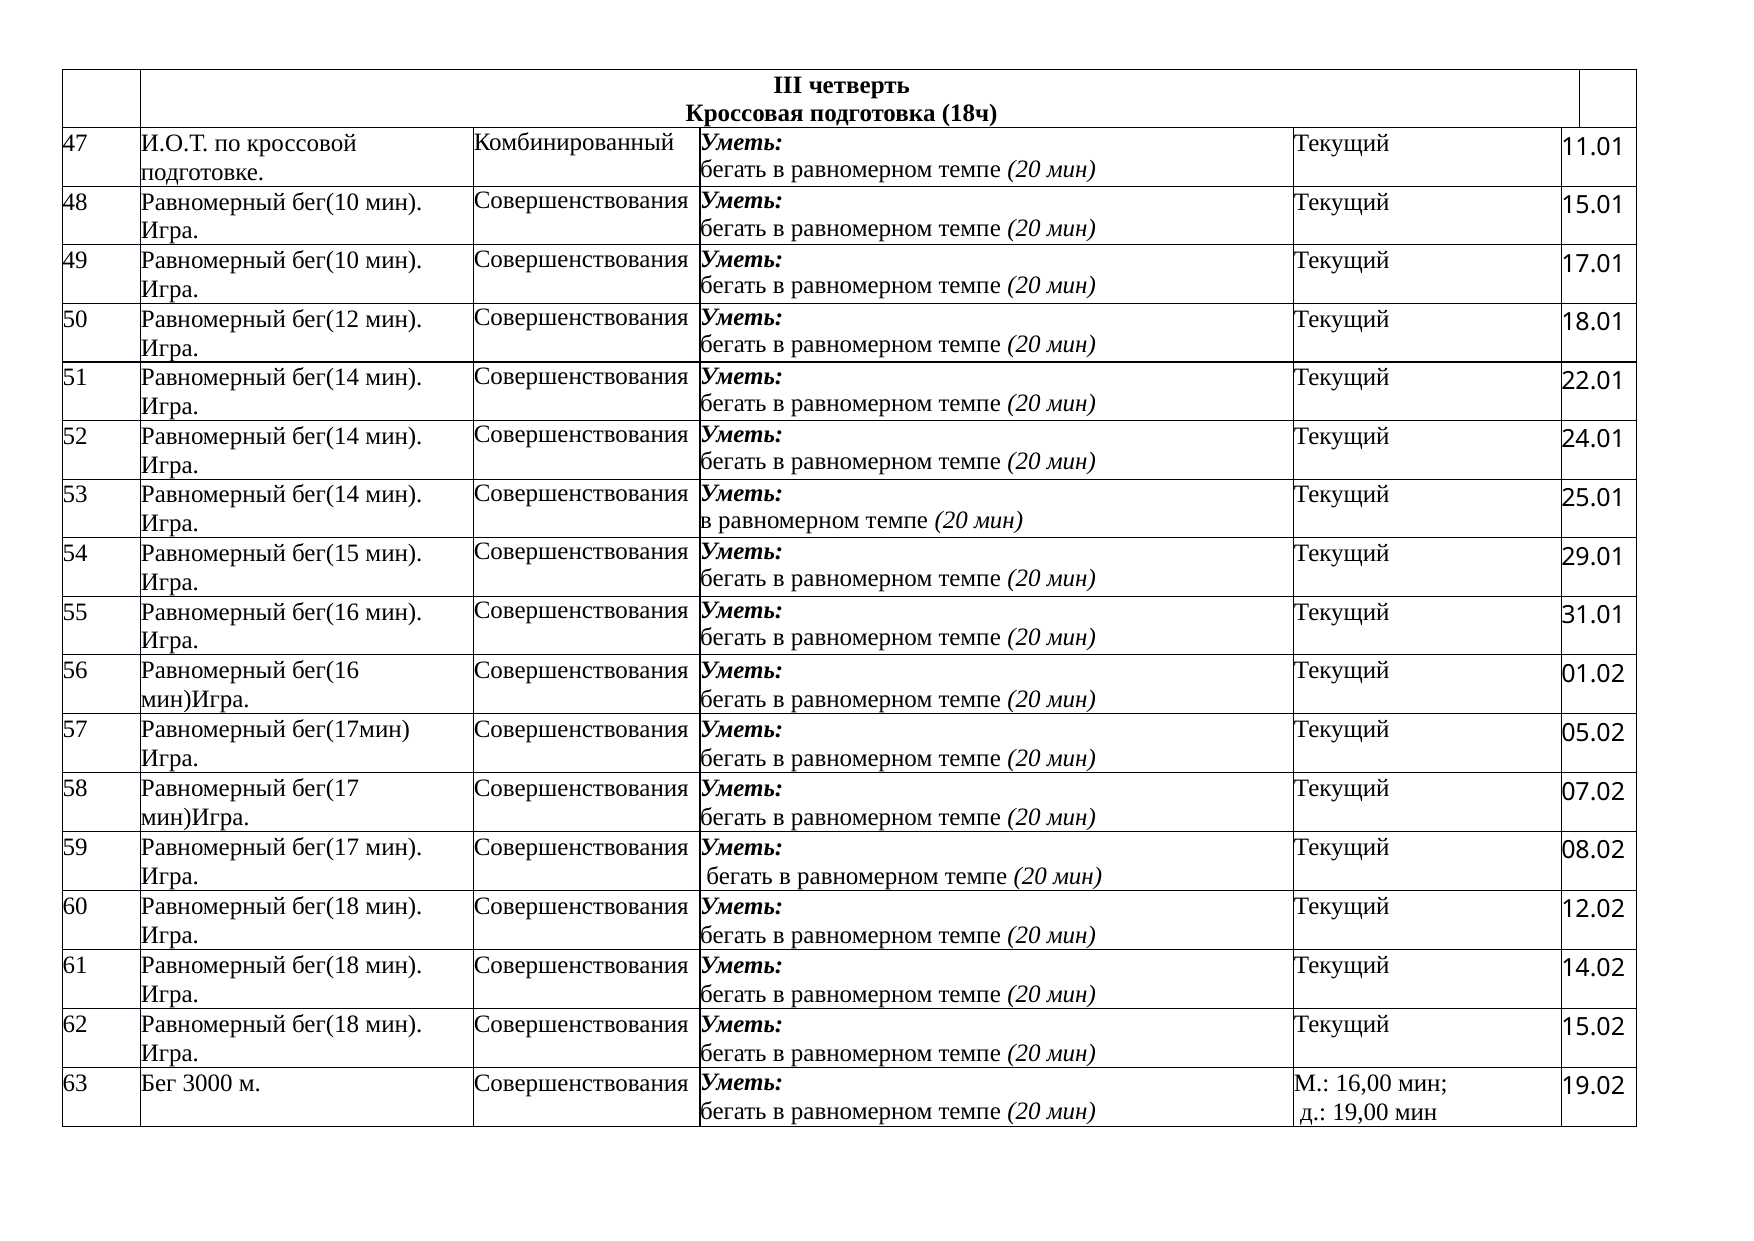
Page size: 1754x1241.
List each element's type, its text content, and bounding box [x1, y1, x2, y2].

table_cell Текущий [1294, 421, 1561, 478]
table_cell 01.02 [1562, 655, 1636, 713]
table_cell 56 [63, 655, 140, 713]
table_cell Совершенствования [474, 304, 699, 361]
table_cell Уметь: в равномерном темпе (20 мин) [701, 480, 1293, 537]
table_cell Равномерный бег(18 мин). Игра. [141, 950, 473, 1008]
table_cell Равномерный бег(16 мин). Игра. [141, 597, 473, 654]
table_cell Текущий [1294, 304, 1561, 361]
table_cell Совершенствования [474, 187, 699, 244]
table_cell Уметь: бегать в равномерном темпе (20 мин) [701, 1068, 1293, 1126]
table_cell Текущий [1294, 480, 1561, 537]
table_cell Равномерный бег(15 мин). Игра. [141, 538, 473, 596]
table_cell Уметь: бегать в равномерном темпе (20 мин) [701, 714, 1293, 772]
table_cell Уметь: бегать в равномерном темпе (20 мин) [701, 773, 1293, 831]
table_cell Равномерный бег(10 мин). Игра. [141, 245, 473, 303]
table_cell 14.02 [1562, 950, 1636, 1008]
table_cell Равномерный бег(16 мин)Игра. [141, 655, 473, 713]
table_cell Уметь: бегать в равномерном темпе (20 мин) [701, 245, 1293, 303]
table_cell Совершенствования [474, 714, 699, 772]
table_cell Совершенствования [474, 421, 699, 478]
table_cell Текущий [1294, 655, 1561, 713]
table_cell Уметь: бегать в равномерном темпе (20 мин) [701, 538, 1293, 596]
table_cell Равномерный бег(14 мин). Игра. [141, 480, 473, 537]
table_cell Уметь: бегать в равномерном темпе (20 мин) [701, 655, 1293, 713]
table_cell Текущий [1294, 363, 1561, 420]
table_cell 57 [63, 714, 140, 772]
table_cell Текущий [1294, 128, 1561, 186]
table_cell Текущий [1294, 950, 1561, 1008]
table_cell 08.02 [1562, 832, 1636, 890]
table_cell Уметь: бегать в равномерном темпе (20 мин) [701, 1009, 1293, 1067]
table_cell 11.01 [1562, 128, 1636, 186]
table_cell Текущий [1294, 714, 1561, 772]
table_cell Равномерный бег(14 мин). Игра. [141, 363, 473, 420]
table_cell Текущий [1294, 538, 1561, 596]
table_cell 51 [63, 363, 140, 420]
table_cell III четверть Кроссовая подготовка (18ч) [141, 70, 1579, 127]
table_cell Текущий [1294, 1009, 1561, 1067]
table_cell И.О.Т. по кроссовой подготовке. [141, 128, 473, 186]
table_cell 05.02 [1562, 714, 1636, 772]
table_cell 55 [63, 597, 140, 654]
table_cell 25.01 [1562, 480, 1636, 537]
table_cell Уметь: бегать в равномерном темпе (20 мин) [701, 891, 1293, 949]
table_cell Совершенствования [474, 480, 699, 537]
table_cell Равномерный бег(12 мин). Игра. [141, 304, 473, 361]
table_cell 15.01 [1562, 187, 1636, 244]
table_cell 24.01 [1562, 421, 1636, 478]
table_cell Текущий [1294, 187, 1561, 244]
table_cell 31.01 [1562, 597, 1636, 654]
table_cell Совершенствования [474, 245, 699, 303]
table_cell Уметь: бегать в равномерном темпе (20 мин) [701, 597, 1293, 654]
table_cell 61 [63, 950, 140, 1008]
table_cell Совершенствования [474, 950, 699, 1008]
table_cell 53 [63, 480, 140, 537]
table_cell Совершенствования [474, 655, 699, 713]
table_cell Комбинированный [474, 128, 699, 186]
table_cell Совершенствования [474, 1009, 699, 1067]
table_cell Равномерный бег(10 мин). Игра. [141, 187, 473, 244]
table_cell Уметь: бегать в равномерном темпе (20 мин) [701, 363, 1293, 420]
table_cell Уметь: бегать в равномерном темпе (20 мин) [701, 304, 1293, 361]
table_cell 63 [63, 1068, 140, 1126]
table_cell 59 [63, 832, 140, 890]
table_cell Уметь: бегать в равномерном темпе (20 мин) [701, 832, 1293, 890]
table_cell 22.01 [1562, 363, 1636, 420]
table_cell Текущий [1294, 597, 1561, 654]
table_cell [1580, 70, 1636, 127]
table_cell Равномерный бег(14 мин). Игра. [141, 421, 473, 478]
table_cell М.: 16,00 мин; д.: 19,00 мин [1294, 1068, 1561, 1126]
table_cell Уметь: бегать в равномерном темпе (20 мин) [701, 950, 1293, 1008]
table_cell Уметь: бегать в равномерном темпе (20 мин) [701, 421, 1293, 478]
table_cell 12.02 [1562, 891, 1636, 949]
table_cell 29.01 [1562, 538, 1636, 596]
table_cell 15.02 [1562, 1009, 1636, 1067]
table_cell Бег 3000 м. [141, 1068, 473, 1126]
table_cell 17.01 [1562, 245, 1636, 303]
table_cell 18.01 [1562, 304, 1636, 361]
table_cell Совершенствования [474, 1068, 699, 1126]
table_cell 54 [63, 538, 140, 596]
table_cell Совершенствования [474, 891, 699, 949]
table_cell 48 [63, 187, 140, 244]
table_cell Равномерный бег(17 мин)Игра. [141, 773, 473, 831]
table_cell 19.02 [1562, 1068, 1636, 1126]
table_cell 58 [63, 773, 140, 831]
table_cell Совершенствования [474, 363, 699, 420]
table_cell Совершенствования [474, 538, 699, 596]
table_cell Равномерный бег(17мин) Игра. [141, 714, 473, 772]
table_cell Текущий [1294, 891, 1561, 949]
table_cell Равномерный бег(18 мин). Игра. [141, 891, 473, 949]
table_cell 50 [63, 304, 140, 361]
table_cell Текущий [1294, 773, 1561, 831]
table_cell 07.02 [1562, 773, 1636, 831]
table_cell Равномерный бег(17 мин). Игра. [141, 832, 473, 890]
table_cell Уметь: бегать в равномерном темпе (20 мин) [701, 187, 1293, 244]
table_cell 60 [63, 891, 140, 949]
table_cell Равномерный бег(18 мин). Игра. [141, 1009, 473, 1067]
table_cell Совершенствования [474, 597, 699, 654]
table_cell 62 [63, 1009, 140, 1067]
table_cell 52 [63, 421, 140, 478]
table_cell Текущий [1294, 245, 1561, 303]
table_cell Совершенствования [474, 773, 699, 831]
table_cell Уметь: бегать в равномерном темпе (20 мин) [701, 128, 1293, 186]
table_cell Совершенствования [474, 832, 699, 890]
table_cell [63, 70, 140, 127]
table_cell 49 [63, 245, 140, 303]
table_cell Текущий [1294, 832, 1561, 890]
table_cell 47 [63, 128, 140, 186]
